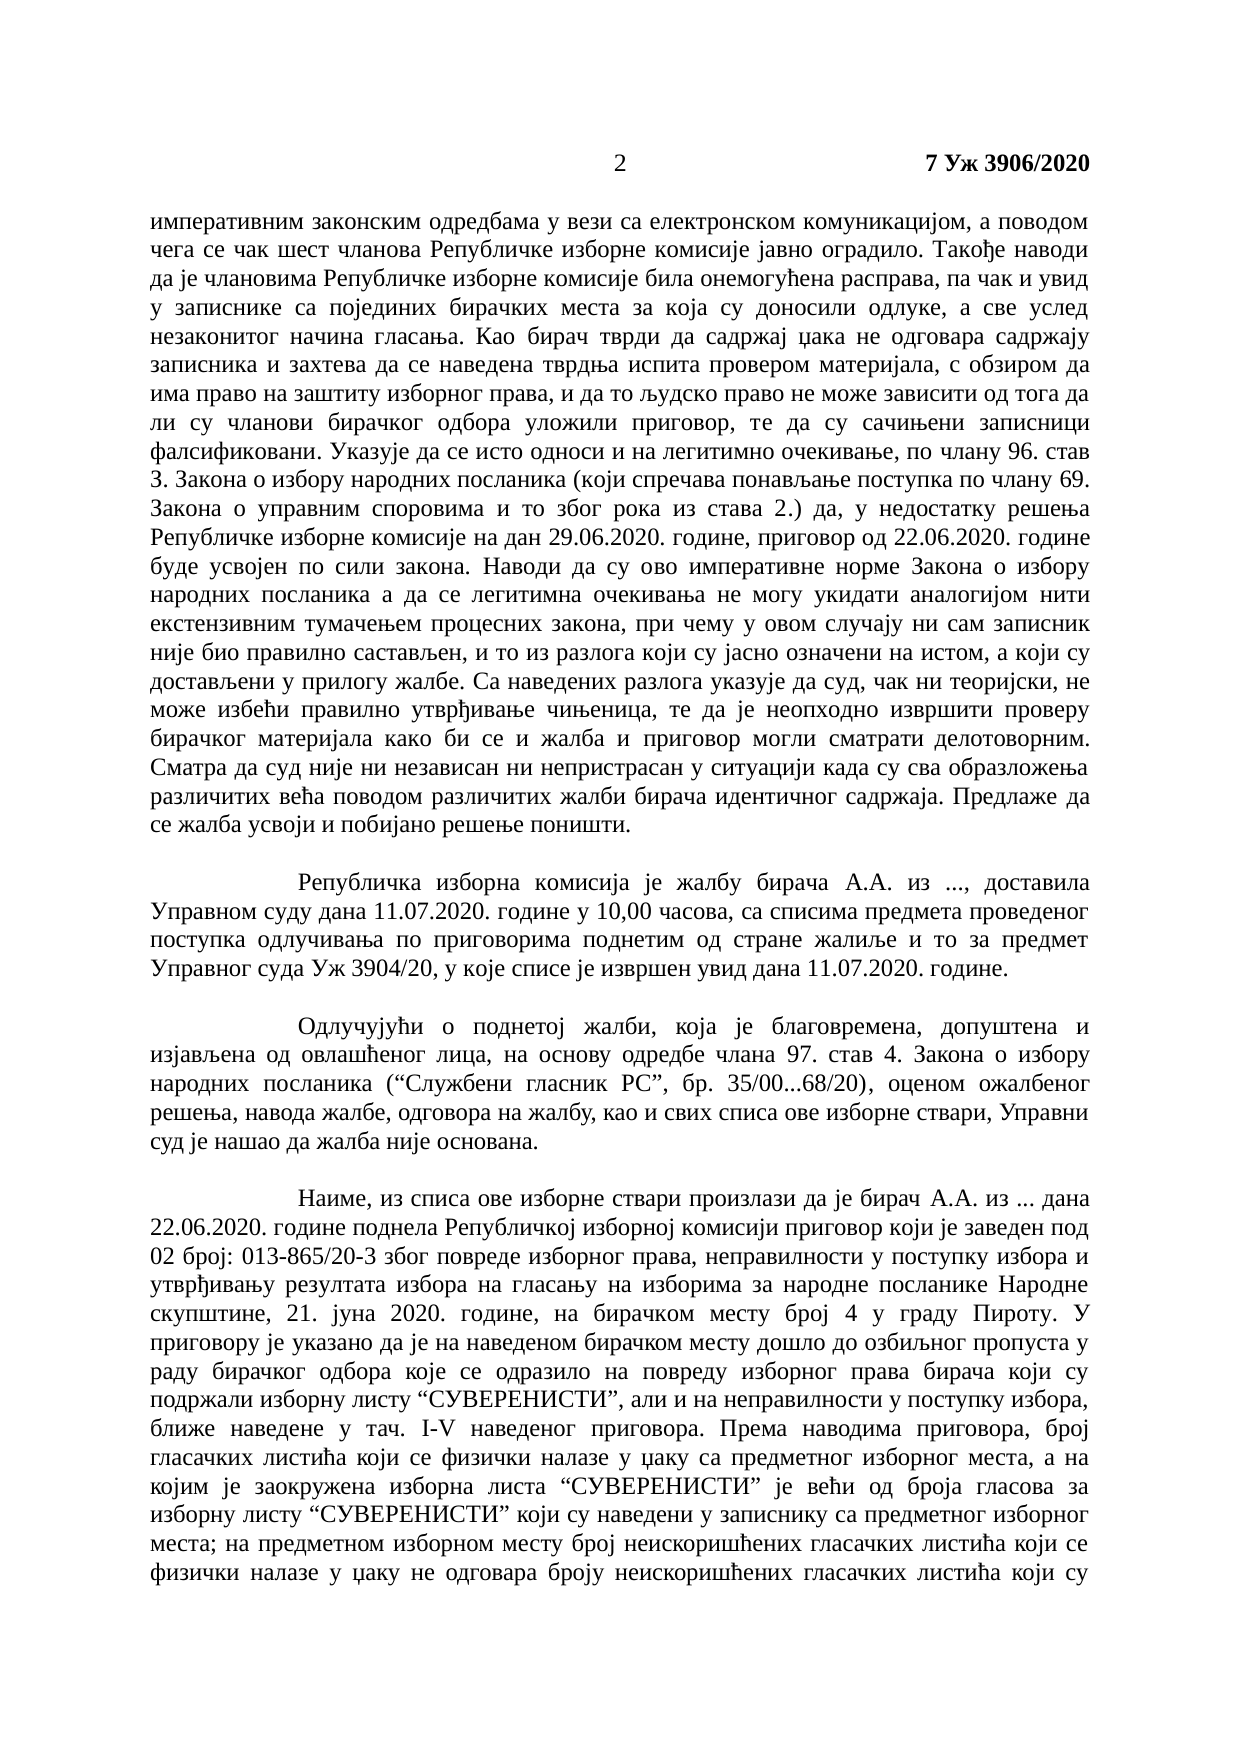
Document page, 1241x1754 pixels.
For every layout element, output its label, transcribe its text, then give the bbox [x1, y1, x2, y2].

text императивним законским одредбама у вези са електронском комуникацијом, а поводом чега се чак шест чланова Републичке изборне комисије јавно оградило. Такође наводи да је члановима Републичке изборне комисије била онемогућена расправа, па чак и увид у записнике са појединих бирачких места за која су доносили одлуке, а све услед незаконитог начина гласања. Као бирач тврди да садржај џака не одговара садржају записника и захтева да се наведена тврдња испита провером материјала, с обзиром да има право на заштиту изборног права, и да то људско право не може зависити од тога да ли су чланови бирачког одбора уложили приговор, те да су сачињени записници фалсификовани. Указује да се исто односи и на легитимно очекивање, по члану 96. став З. Закона о избору народних посланика (који спречава понављање поступка по члану 69. Закона о управним споровима и то због рока из става 2.) да, у недостатку решења Републичке изборне комисије на дан 29.06.2020. године, приговор од 22.06.2020. године буде усвојен по сили закона. Наводи да су ово императивне норме Закона о избору народних посланика а да се легитимна очекивања не могу укидати аналогијом нити екстензивним тумачењем процесних закона, при чему у овом случају ни сам записник није био правилно састављен, и то из разлога који су јасно означени на истом, а који су достављени у прилогу жалбе. Са наведених разлога указује да суд, чак ни теоријски, не може избећи правилно утврђивање чињеница, те да је неопходно извршити проверу бирачког материјала како би се и жалба и приговор могли сматрати делотоворним. Сматра да суд није ни независан ни непристрасан у ситуацији када су сва образложења различитих већа поводом различитих жалби бирача идентичног садржаја. Предлаже да се жалба усвоји и побијано решење поништи. [150, 206, 1090, 838]
text Наиме, из списа ове изборне ствари произлази да је бирач А.А. из ... дана 22.06.2020. године поднела Републичкој изборној комисији приговор који је заведен под 02 број: 013-865/20-3 због повреде изборног права, неправилности у поступку избора и утврђивању резултата избора на гласању на изборима за народне посланике Народне скупштине, 21. јуна 2020. године, на бирачком месту број 4 у граду Пироту. У приговору је указано да је на наведеном бирачком месту дошло до озбиљног пропуста у раду бирачког одбора које се одразило на повреду изборног права бирача који су подржали изборну листу “СУВЕРЕНИСТИ”, али и на неправилности у поступку избора, ближе наведене у тач. I-V наведеног приговора. Према наводима приговора, број гласачких листића који се физички налазе у џаку са предметног изборног места, а на којим је заокружена изборна листа “СУВЕРЕНИСТИ” је већи од броја гласова за изборну листу “СУВЕРЕНИСТИ” који су наведени у записнику са предметног изборног места; на предметном изборном месту број неискоришћених гласачких листића који се физички налазе у џаку не одговара броју неискоришћених гласачких листића који су [150, 1183, 1090, 1586]
text Републичка изборна комисија је жалбу бирача А.А. из ..., доставила Управном суду дана 11.07.2020. године у 10,00 часова, са списима предмета проведеног поступка одлучивања по приговорима поднетим од стране жалиље и то за предмет Управног суда Уж 3904/20, у које списе је извршен увид дана 11.07.2020. године. [150, 867, 1090, 982]
text Одлучујући о поднетој жалби, која је благовремена, допуштена и изјављена од овлашћеног лица, на основу одредбе члана 97. став 4. Закона о избору народних посланика (“Службени гласник РС”, бр. 35/00...68/20), оценом ожалбеног решења, навода жалбе, одговора на жалбу, као и свих списа ове изборне ствари, Управни суд је нашао да жалба није основана. [150, 1011, 1090, 1154]
